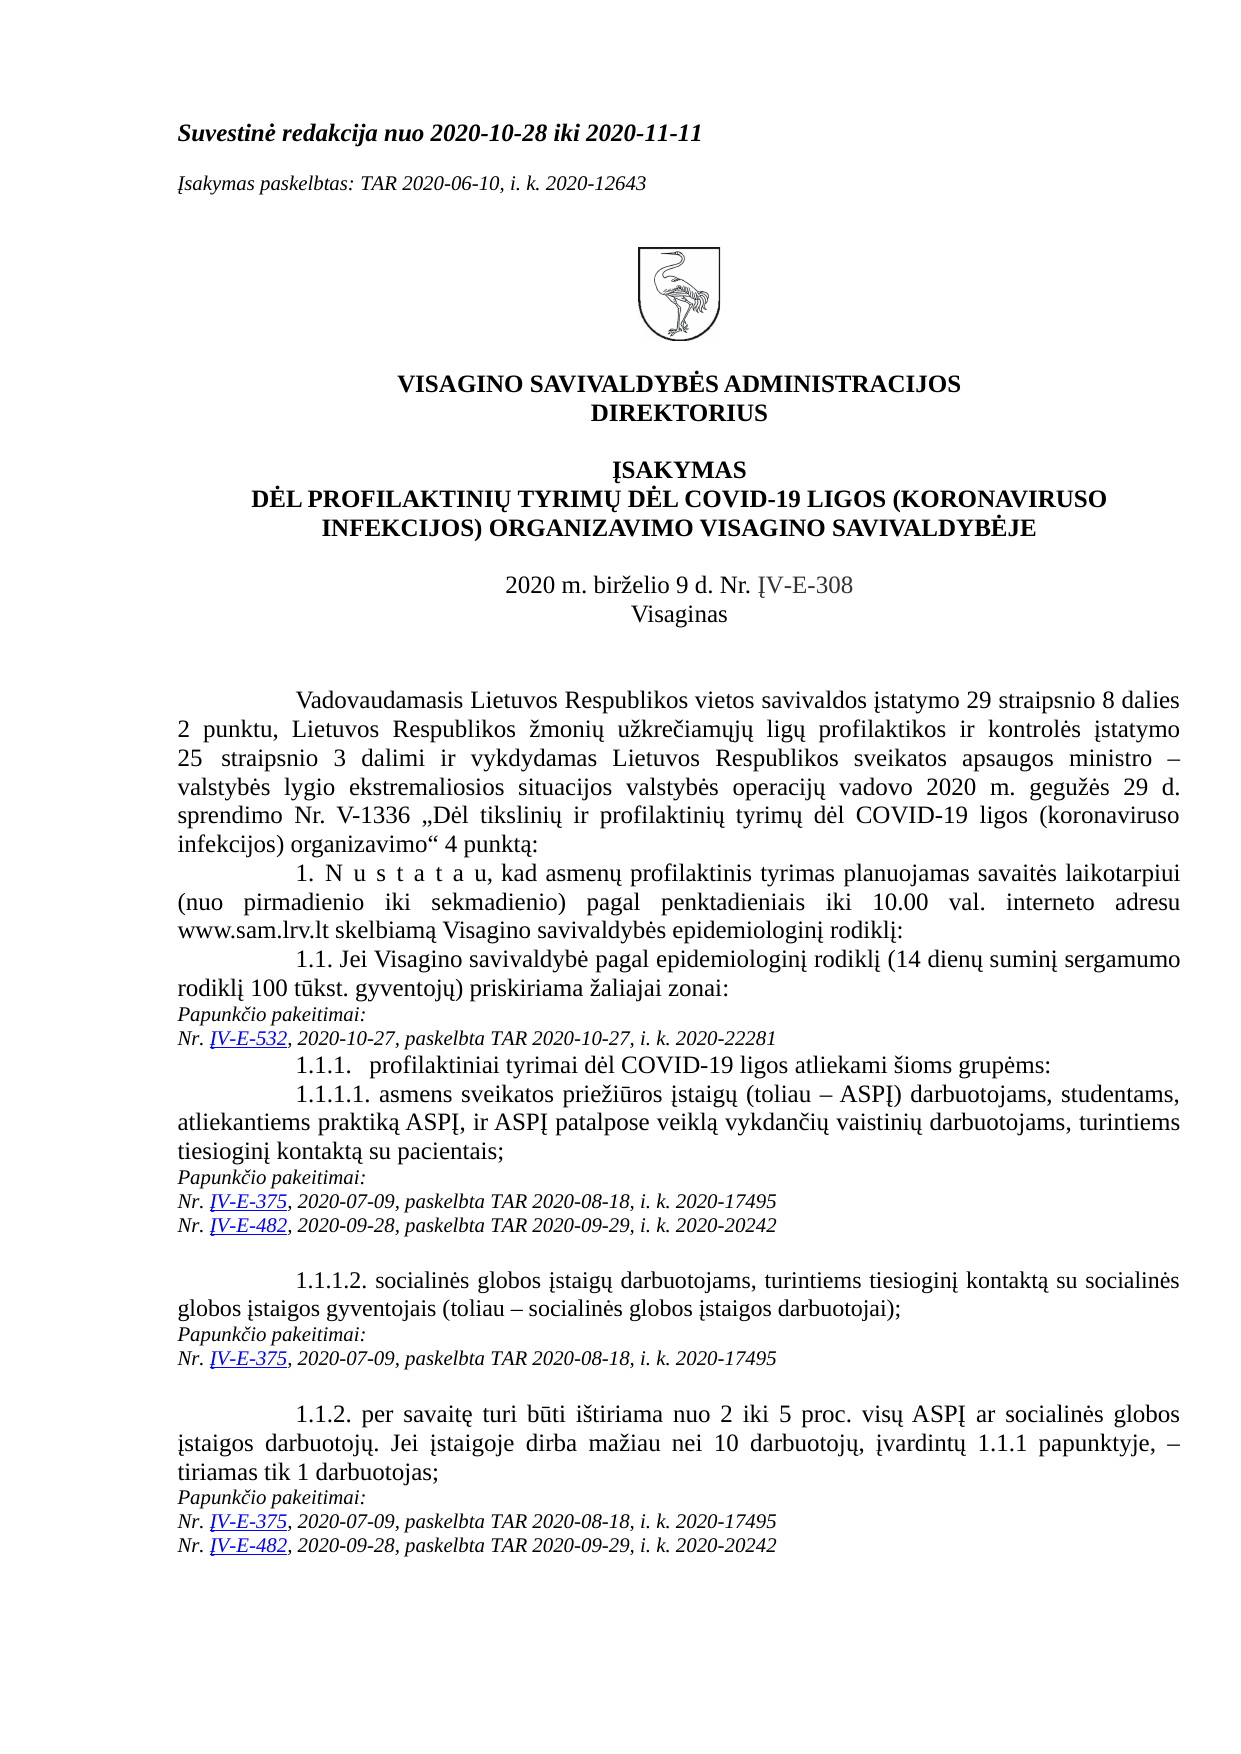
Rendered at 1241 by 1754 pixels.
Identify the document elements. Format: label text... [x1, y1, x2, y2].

text Įsakymas paskelbtas: TAR 2020-06-10, i. k. 2020-12643 [177, 171, 1181, 195]
text Nr. ĮV-E-375, 2020-07-09, paskelbta TAR 2020-08-18, i. k. 2020-17495 [177, 1509, 1181, 1533]
text 2020 m. birželio 9 d. Nr. ĮV-E-308 [177, 571, 1181, 599]
text 1.1.1. profilaktiniai tyrimai dėl COVID-19 ligos atliekami šioms grupėms: [177, 1050, 1181, 1079]
text Vadovaudamasis Lietuvos Respublikos vietos savivaldos įstatymo 29 straipsnio 8 dalies 2 punktu, Lietuvos Respublikos žmonių užkrečiamųjų ligų profilaktikos ir kontrolės įstatymo 25 straipsnio 3 dalimi ir vykdydamas Lietuvos Respublikos sveikatos apsaugos ministro – valstybės lygio ekstremaliosios situacijos valstybės operacijų vadovo 2020 m. gegužės 29 d. sprendimo Nr. V-1336 „Dėl tikslinių ir profilaktinių tyrimų dėl COVID-19 ligos (koronaviruso infekcijos) organizavimo“ 4 punktą: [177, 686, 1181, 858]
text DĖL PROFILAKTINIŲ TYRIMŲ DĖL COVID-19 LIGOS (KORONAVIRUSO INFEKCIJOS) ORGANIZAVIMO VISAGINO SAVIVALDYBĖJE [177, 484, 1181, 542]
text ĮSAKYMAS [177, 456, 1181, 484]
text DIREKTORIUS [177, 398, 1181, 427]
text 1.1.2. per savaitę turi būti ištiriama nuo 2 iki 5 proc. visų ASPĮ ar socialinės globos įstaigos darbuotojų. Jei įstaigoje dirba mažiau nei 10 darbuotojų, įvardintų 1.1.1 papunktyje, – tiriamas tik 1 darbuotojas; [177, 1399, 1181, 1485]
text Nr. ĮV-E-482, 2020-09-28, paskelbta TAR 2020-09-29, i. k. 2020-20242 [177, 1213, 1181, 1237]
text Nr. ĮV-E-375, 2020-07-09, paskelbta TAR 2020-08-18, i. k. 2020-17495 [177, 1189, 1181, 1213]
text 1.1.1.2. socialinės globos įstaigų darbuotojams, turintiems tiesioginį kontaktą su socialinės globos įstaigos gyventojais (toliau – socialinės globos įstaigos darbuotojai); [177, 1266, 1181, 1322]
text Nr. ĮV-E-482, 2020-09-28, paskelbta TAR 2020-09-29, i. k. 2020-20242 [177, 1533, 1181, 1557]
text Papunkčio pakeitimai: [177, 1322, 1181, 1346]
text VISAGINO SAVIVALDYBĖS ADMINISTRACIJOS [177, 369, 1181, 398]
text Nr. ĮV-E-532, 2020-10-27, paskelbta TAR 2020-10-27, i. k. 2020-22281 [177, 1026, 1181, 1050]
text Papunkčio pakeitimai: [177, 1485, 1181, 1509]
text Suvestinė redakcija nuo 2020-10-28 iki 2020-11-11 [177, 118, 1181, 147]
text 1.1.1.1. asmens sveikatos priežiūros įstaigų (toliau – ASPĮ) darbuotojams, studentams, atliekantiems praktiką ASPĮ, ir ASPĮ patalpose veiklą vykdančių vaistinių darbuotojams, turintiems tiesioginį kontaktą su pacientais; [177, 1079, 1181, 1165]
text Papunkčio pakeitimai: [177, 1165, 1181, 1189]
text 1.1. Jei Visagino savivaldybė pagal epidemiologinį rodiklį (14 dienų suminį sergamumo rodiklį 100 tūkst. gyventojų) priskiriama žaliajai zonai: [177, 944, 1181, 1002]
text Nr. ĮV-E-375, 2020-07-09, paskelbta TAR 2020-08-18, i. k. 2020-17495 [177, 1346, 1181, 1370]
text Papunkčio pakeitimai: [177, 1002, 1181, 1026]
text 1. Nustatau, kad asmenų profilaktinis tyrimas planuojamas savaitės laikotarpiui (nuo pirmadienio iki sekmadienio) pagal penktadieniais iki 10.00 val. interneto adresu www.sam.lrv.lt skelbiamą Visagino savivaldybės epidemiologinį rodiklį: [177, 858, 1181, 944]
text Visaginas [177, 599, 1181, 628]
